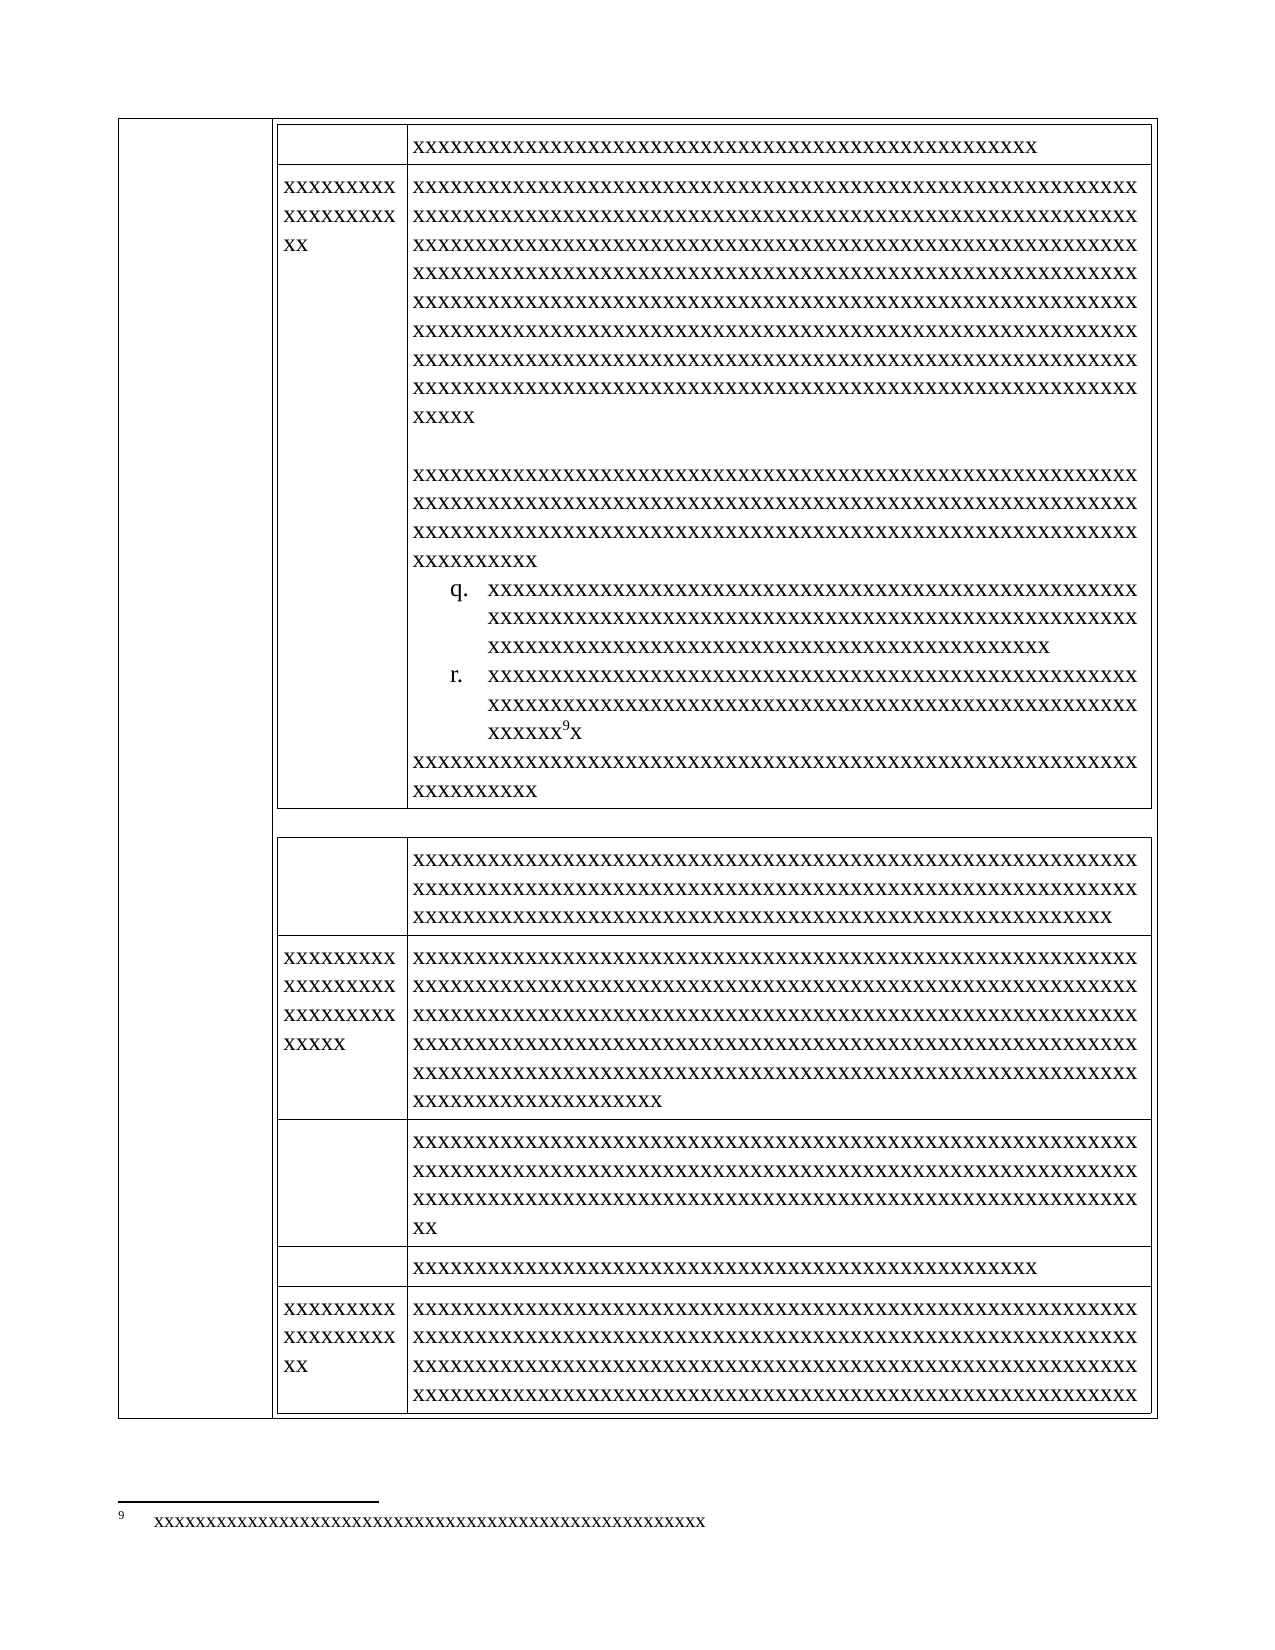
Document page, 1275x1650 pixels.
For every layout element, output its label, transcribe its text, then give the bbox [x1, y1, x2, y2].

table_cell xxxxxxxxxxxxxxxxxxxx [278, 165, 407, 808]
table_cell xxxxxxxxxxxxxxxxxxxxxxxxxxxxxxxxxxxxxxxxxxxxxxxxxx [408, 125, 1151, 164]
table_cell xxxxxxxxxxxxxxxxxxxxxxxxxxxxxxxxxxxxxxxxxxxxxxxxxxxxxxxxxxxxxxxxxxxxxxxxxxxxxxxxxxxxxxxxxxxxxxxxxxxxxxxxxxxxxxxxxxxxxxxxxxxxxxxxxxxxxxxxxxxxxxxxxxxxxxxxxxxxxxxxxxxxxxxxxxxxxxxxxxxxxxxxxxxxxxxxxxxxxxxxxxxxxxxxxxxxxxxxxxxxxxxxxxxxxxxxxxxxxxxxxxxxxxxxxxxxxxxxxxxxxxxxxxxxxxxxxxxxxxxxxxxxxxxxxxxxxxxxxxxxxxxxxxxxxx [408, 936, 1151, 1119]
table_header [278, 838, 407, 935]
table_cell xxxxxxxxxxxxxxxxxxxxxxxxxxxxxxxxxxxxxxxxxxxxxxxxxxxxxxxxxxxxxxxxxxxxxxxxxxxxxxxxxxxxxxxxxxxxxxxxxxxxxxxxxxxxxxxxxxxxxxxxxxxxxxxxxxxxxxxxxxxxxxxxxxxxxxxxxxxxxxxxxxxxxxxxxxxxxxxxxxxxxxxxxxxxxxxxxxxxxxxxxxxxxxxxxxxxxxxxxxxxxxxxxxxxxxxxxxxxxxxxxxxxxxxxxxxxxxxxxxxxxxxxxxxxxxxxxxxxxxxxxxxxxxxxxxxxxxxxxxxxxxxxxxxxxxxxxxxxxxxxxxxxxxxxxxxxxxxxxxxxxxxxxxxxxxxxxxxxxxxxxxxxxxxxxxxxxxxxxxxxxxxxxxxxxxxxxxxxxxxxxxxxxxxxxxxxxxxxxxxxxxxxxxxxxxxxxxxxxxxxxxxxxxxxxxxxxxxxxxxxxxxxxxxxx xxxxxxxxxxxxxxxxxxxxxxxxxxxxxxxxxxxxxxxxxxxxxxxxxxxxxxxxxxxxxxxxxxxxxxxxxxxxxxxxxxxxxxxxxxxxxxxxxxxxxxxxxxxxxxxxxxxxxxxxxxxxxxxxxxxxxxxxxxxxxxxxxxxxxxxxxxxxxxxxxxxxxxxxxxxxxxxxxxxxxxxx xxxxxxxxxxxxxxxxxxxxxxxxxxxxxxxxxxxxxxxxxxxxxxxxxxxxxxxxxxxxxxxxxxxxxxxxxxxxxxxxxxxxxxxxxxxxxxxxxxxxxxxxxxxxxxxxxxxxxxxxxxxxxxxxxxxxxxxxxxxxxxxxxxxxx xxxxxxxxxxxxxxxxxxxxxxxxxxxxxxxxxxxxxxxxxxxxxxxxxxxxxxxxxxxxxxxxxxxxxxxxxxxxxxxxxxxxxxxxxxxxxxxxxxxxxxxxxxxxxxx xxxxxxxxxxxxxxxxxxxxxxxxxxxxxxxxxxxxxxxxxxxxxxxxxxxxxxxxxxxxxxxxxxxx [408, 165, 1151, 808]
table_cell [278, 1120, 407, 1246]
table_header xxxxxxxxxxxxxxxxxxxxxxxxxxxxxxxxxxxxxxxxxxxxxxxxxxxxxxxxxxxxxxxxxxxxxxxxxxxxxxxxxxxxxxxxxxxxxxxxxxxxxxxxxxxxxxxxxxxxxxxxxxxxxxxxxxxxxxxxxxxxxxxxxxxxxxxxxxxxxxxxxxxxxxxxxxxx [408, 838, 1151, 935]
table_cell [278, 1247, 407, 1286]
table_cell xxxxxxxxxxxxxxxxxxxxxxxxxxxxxxxx [278, 936, 407, 1119]
table_cell [278, 125, 407, 164]
table_cell xxxxxxxxxxxxxxxxxxxx [278, 1287, 407, 1412]
table_cell [273, 119, 1157, 1418]
table_cell [119, 119, 272, 1418]
table_cell xxxxxxxxxxxxxxxxxxxxxxxxxxxxxxxxxxxxxxxxxxxxxxxxxxxxxxxxxxxxxxxxxxxxxxxxxxxxxxxxxxxxxxxxxxxxxxxxxxxxxxxxxxxxxxxxxxxxxxxxxxxxxxxxxxxxxxxxxxxxxxxxxxxxxxxxxxxxxxxxxxxxxxxxxxxxxxxx [408, 1120, 1151, 1246]
table_cell xxxxxxxxxxxxxxxxxxxxxxxxxxxxxxxxxxxxxxxxxxxxxxxxxxxxxxxxxxxxxxxxxxxxxxxxxxxxxxxxxxxxxxxxxxxxxxxxxxxxxxxxxxxxxxxxxxxxxxxxxxxxxxxxxxxxxxxxxxxxxxxxxxxxxxxxxxxxxxxxxxxxxxxxxxxxxxxxxxxxxxxxxxxxxxxxxxxxxxxxxxxxxxxxxxxxxxxxxxxxxxxxxxxxxxxxxxxxxxxxxxxxxxxxxxxxxxxxxxxxxxxxxxxxxxxxxxxxxxxxxxxxxxxxxxxxxxxxxxxxxxxxxxxxxxxxxxxxxxxxxxxxxxxxxxxxxxxxxxxxxxxxxxxxxxxxxxxxxxxxxxxxxxxxxxxxxxxxxxxxxxxxxxxxxxxxxxxxxxxxxxxxxxxxxxxxxxxxxxxxxxxxxxxxxxxxxxxxxxxxxxxxxxxxxxxxxxxxxxxxxxxxxxxxx xxxxxxxxxxxxxxxxxxxxxxxxxxxxxxxxxxxxxxxxxxxxxxxxxxxxxxxxxxxxxxxxxxxxxxxxxxxxxxxxxxxxxxxxxxxxxxxxxxxxxxxxxxxxxxxxxxxxxxxxxxxxxxxxxxxxxxxxxxxxxxxxxxxxxxxxxxxxxxxxxxxxxxxxxxxxxxxxxxxxxxxx xxxxxxxxxxxxxxxxxxxxxxxxxxxxxxxxxxxxxxxxxxxxxxxxxxxxxxxxxxxxxxxxxxxxxxxxxxxxxxxxxxxxxxxxxxxxxxxxxxxxxxxxxxxxxxxxxxxxxxxxxxxxxxxxxxxxxxxxxxxxxxxxxxxxx xxxxxxxxxxxxxxxxxxxxxxxxxxxxxxxxxxxxxxxxxxxxxxxxxxxxxxxxxxxxxxxxxxxxxxxxxxxxxxxxxxxxxxxxxxxxxxxxxxxxxxxxxxxxxxx xxxxxxxxxxxxxxxxxxxxxxxxxxxxxxxxxxxxxxxxxxxxxxxxxxxxxxxxxxxxxxxxxxxx [408, 1287, 1151, 1412]
table_cell xxxxxxxxxxxxxxxxxxxxxxxxxxxxxxxxxxxxxxxxxxxxxxxxxx [408, 1247, 1151, 1286]
